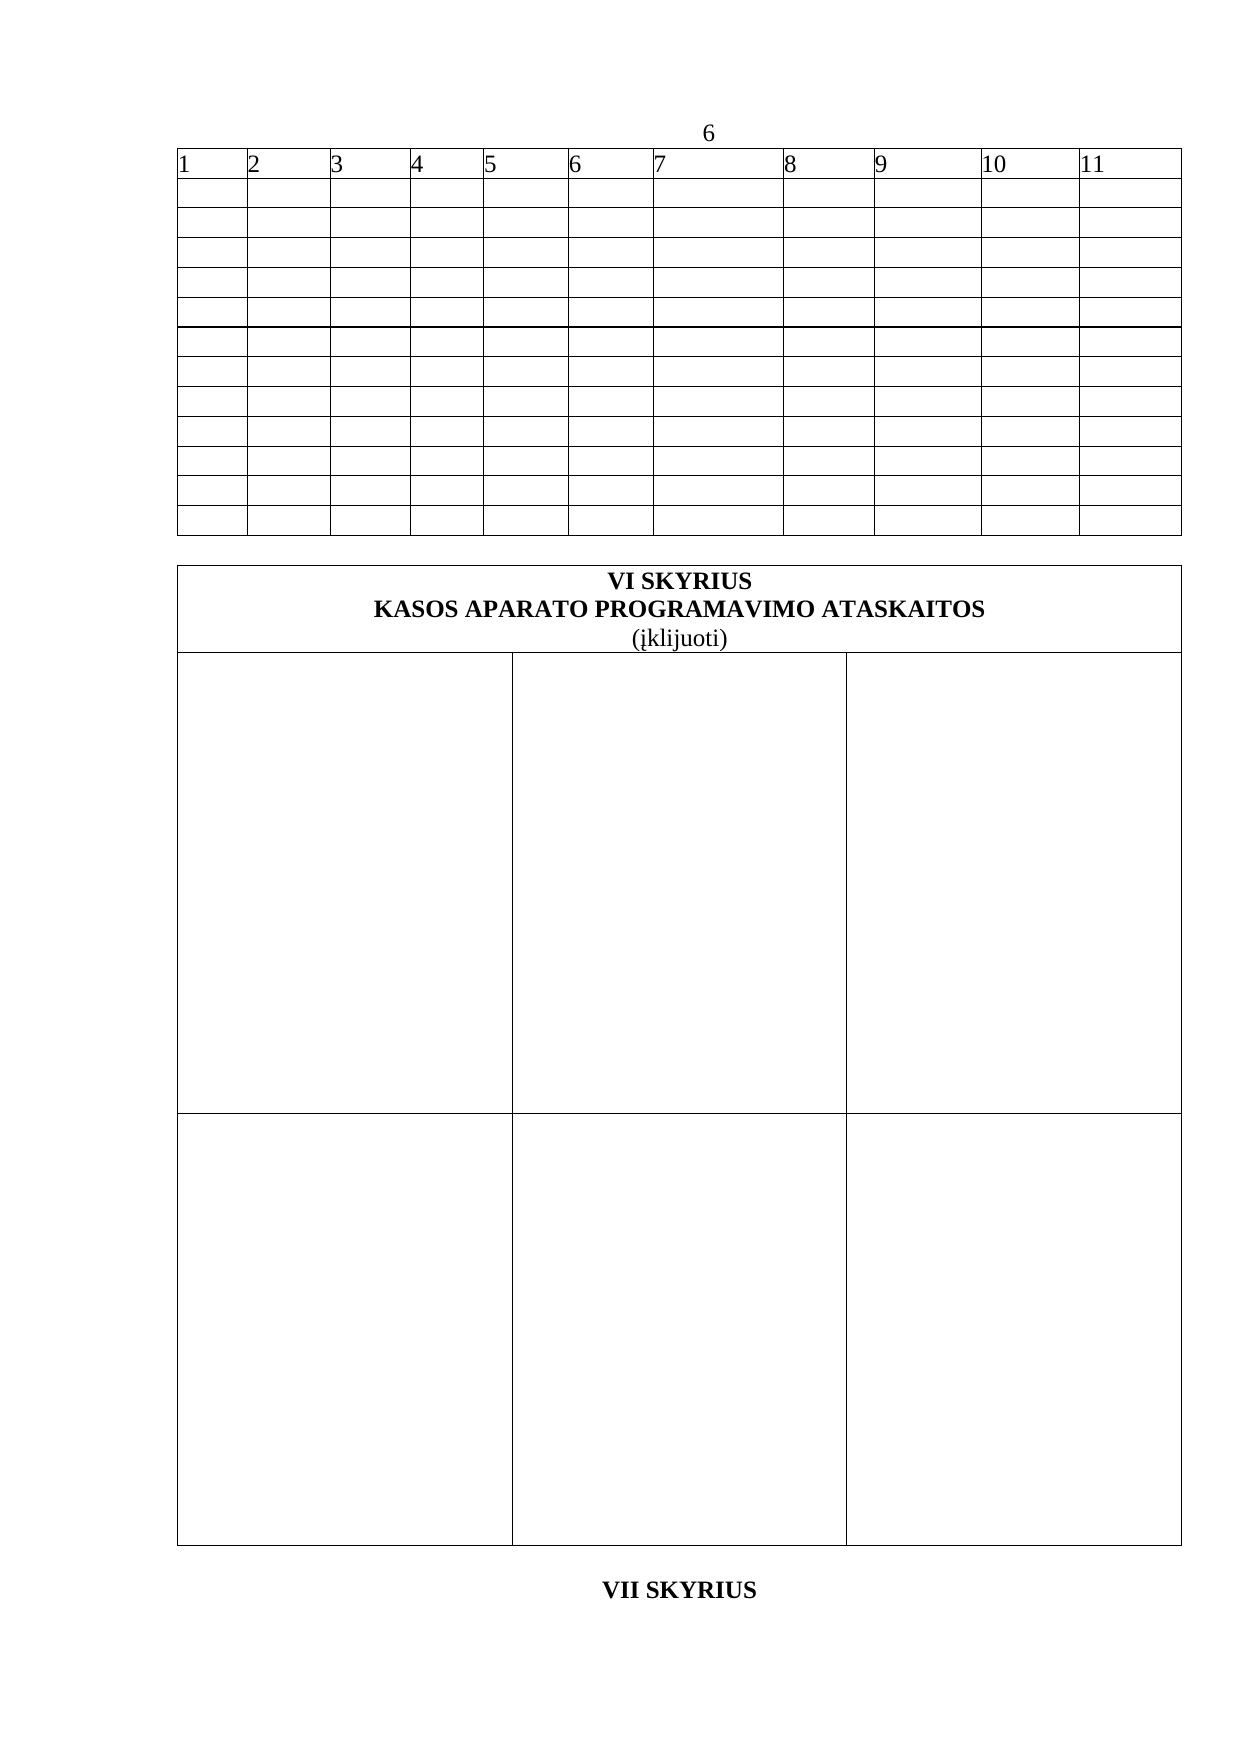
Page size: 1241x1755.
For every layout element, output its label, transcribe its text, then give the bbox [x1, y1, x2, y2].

table_cell [484, 387, 568, 416]
table_cell [654, 179, 783, 207]
table_cell [875, 268, 981, 297]
table_cell [331, 268, 410, 297]
table_cell [569, 387, 653, 416]
table_cell [178, 476, 247, 505]
table_cell [784, 179, 874, 207]
table_cell [331, 506, 410, 535]
table_cell [875, 476, 981, 505]
table_cell [875, 328, 981, 356]
table_cell [484, 417, 568, 446]
table_cell [411, 208, 483, 237]
table_cell [484, 179, 568, 207]
table_cell [248, 447, 330, 475]
table_cell [654, 357, 783, 386]
table_cell [331, 179, 410, 207]
table_cell [411, 387, 483, 416]
table_cell [784, 238, 874, 267]
table_cell [654, 476, 783, 505]
table_cell [982, 357, 1079, 386]
table_cell [654, 328, 783, 356]
table_cell [411, 417, 483, 446]
table_cell [484, 268, 568, 297]
table_cell [654, 238, 783, 267]
table_cell [875, 447, 981, 475]
table_cell [982, 298, 1079, 326]
table_cell [654, 208, 783, 237]
table_header VI SKYRIUS KASOS APARATO PROGRAMAVIMO ATASKAITOS (įklijuoti) [178, 566, 1181, 652]
table_cell [411, 447, 483, 475]
table_cell [1080, 328, 1181, 356]
table_cell [248, 357, 330, 386]
table_cell [1080, 447, 1181, 475]
table_cell [248, 238, 330, 267]
table_cell [784, 328, 874, 356]
table_cell [513, 653, 846, 1113]
table_cell [569, 476, 653, 505]
table_cell [331, 387, 410, 416]
table_cell [178, 447, 247, 475]
table_cell [331, 357, 410, 386]
table_cell [1080, 476, 1181, 505]
table_cell [784, 387, 874, 416]
table_cell [178, 298, 247, 326]
table_cell [411, 298, 483, 326]
table_cell [484, 357, 568, 386]
table_cell [847, 653, 1181, 1113]
text VII SKYRIUS [177, 1575, 1181, 1604]
table_cell [331, 417, 410, 446]
table_cell [569, 357, 653, 386]
table_cell [1080, 179, 1181, 207]
table_cell [982, 208, 1079, 237]
table_cell [331, 476, 410, 505]
table_cell [784, 268, 874, 297]
table_cell 4 [411, 149, 483, 177]
table_cell [331, 208, 410, 237]
table_cell 7 [654, 149, 783, 177]
table_cell [784, 476, 874, 505]
table_cell [569, 506, 653, 535]
table_cell [982, 328, 1079, 356]
table_cell [248, 208, 330, 237]
table_cell [178, 653, 512, 1113]
table_cell [1080, 357, 1181, 386]
table_cell [411, 506, 483, 535]
table_cell [569, 238, 653, 267]
table_cell [484, 506, 568, 535]
table_cell [982, 417, 1079, 446]
table_cell [982, 447, 1079, 475]
table_cell [982, 238, 1079, 267]
table_cell [654, 447, 783, 475]
table_cell 9 [875, 149, 981, 177]
table_cell [331, 447, 410, 475]
table_cell [982, 179, 1079, 207]
table_cell [875, 298, 981, 326]
table_cell [982, 268, 1079, 297]
table_cell [1080, 417, 1181, 446]
table_cell [784, 506, 874, 535]
table_cell [248, 268, 330, 297]
table_cell [875, 506, 981, 535]
table_cell [178, 268, 247, 297]
table_cell [654, 387, 783, 416]
table_cell [484, 298, 568, 326]
table_cell [569, 179, 653, 207]
table_cell [331, 298, 410, 326]
table_cell 2 [248, 149, 330, 177]
table_cell [248, 417, 330, 446]
table_cell [411, 328, 483, 356]
table_cell [513, 1114, 846, 1545]
table_cell [569, 417, 653, 446]
table_cell [178, 417, 247, 446]
table_cell [875, 238, 981, 267]
table_cell [569, 208, 653, 237]
table_cell [178, 387, 247, 416]
table_cell [484, 328, 568, 356]
table_cell [654, 417, 783, 446]
table_cell [875, 387, 981, 416]
table_cell [178, 238, 247, 267]
table_cell [411, 476, 483, 505]
table_cell [411, 268, 483, 297]
table_cell [1080, 238, 1181, 267]
table_cell 8 [784, 149, 874, 177]
table_cell [484, 208, 568, 237]
table_cell 3 [331, 149, 410, 177]
table_cell [982, 506, 1079, 535]
table_cell [1080, 298, 1181, 326]
table_cell [1080, 208, 1181, 237]
table_cell [982, 387, 1079, 416]
table_cell [248, 328, 330, 356]
table_cell [982, 476, 1079, 505]
table_cell [654, 298, 783, 326]
table_cell [331, 328, 410, 356]
table_cell [569, 298, 653, 326]
table_cell [178, 1114, 512, 1545]
table_cell [484, 476, 568, 505]
table_cell [178, 357, 247, 386]
table_cell [248, 179, 330, 207]
table_cell [784, 417, 874, 446]
table_cell [411, 357, 483, 386]
table_cell [569, 447, 653, 475]
table_cell [248, 476, 330, 505]
table_cell [654, 506, 783, 535]
table_cell [248, 387, 330, 416]
table_cell [784, 298, 874, 326]
table_cell [569, 268, 653, 297]
table_cell [784, 208, 874, 237]
table_cell [178, 208, 247, 237]
table_cell [569, 328, 653, 356]
table_cell [178, 328, 247, 356]
table_cell [875, 357, 981, 386]
table_cell [784, 357, 874, 386]
table_cell 6 [569, 149, 653, 177]
table_cell 10 [982, 149, 1079, 177]
table_cell [178, 506, 247, 535]
table_cell [1080, 387, 1181, 416]
table_cell 5 [484, 149, 568, 177]
table_cell [654, 268, 783, 297]
table_cell [178, 179, 247, 207]
table_cell [784, 447, 874, 475]
table_cell [875, 208, 981, 237]
table_cell [411, 179, 483, 207]
table_cell 11 [1080, 149, 1181, 177]
table_cell [875, 179, 981, 207]
table_cell [1080, 268, 1181, 297]
table_cell [248, 298, 330, 326]
table_cell [1080, 506, 1181, 535]
table_cell [847, 1114, 1181, 1545]
table_cell [875, 417, 981, 446]
table_cell [331, 238, 410, 267]
table_cell [484, 238, 568, 267]
table_cell [248, 506, 330, 535]
table_cell [484, 447, 568, 475]
table_cell 1 [178, 149, 247, 177]
table_cell [411, 238, 483, 267]
